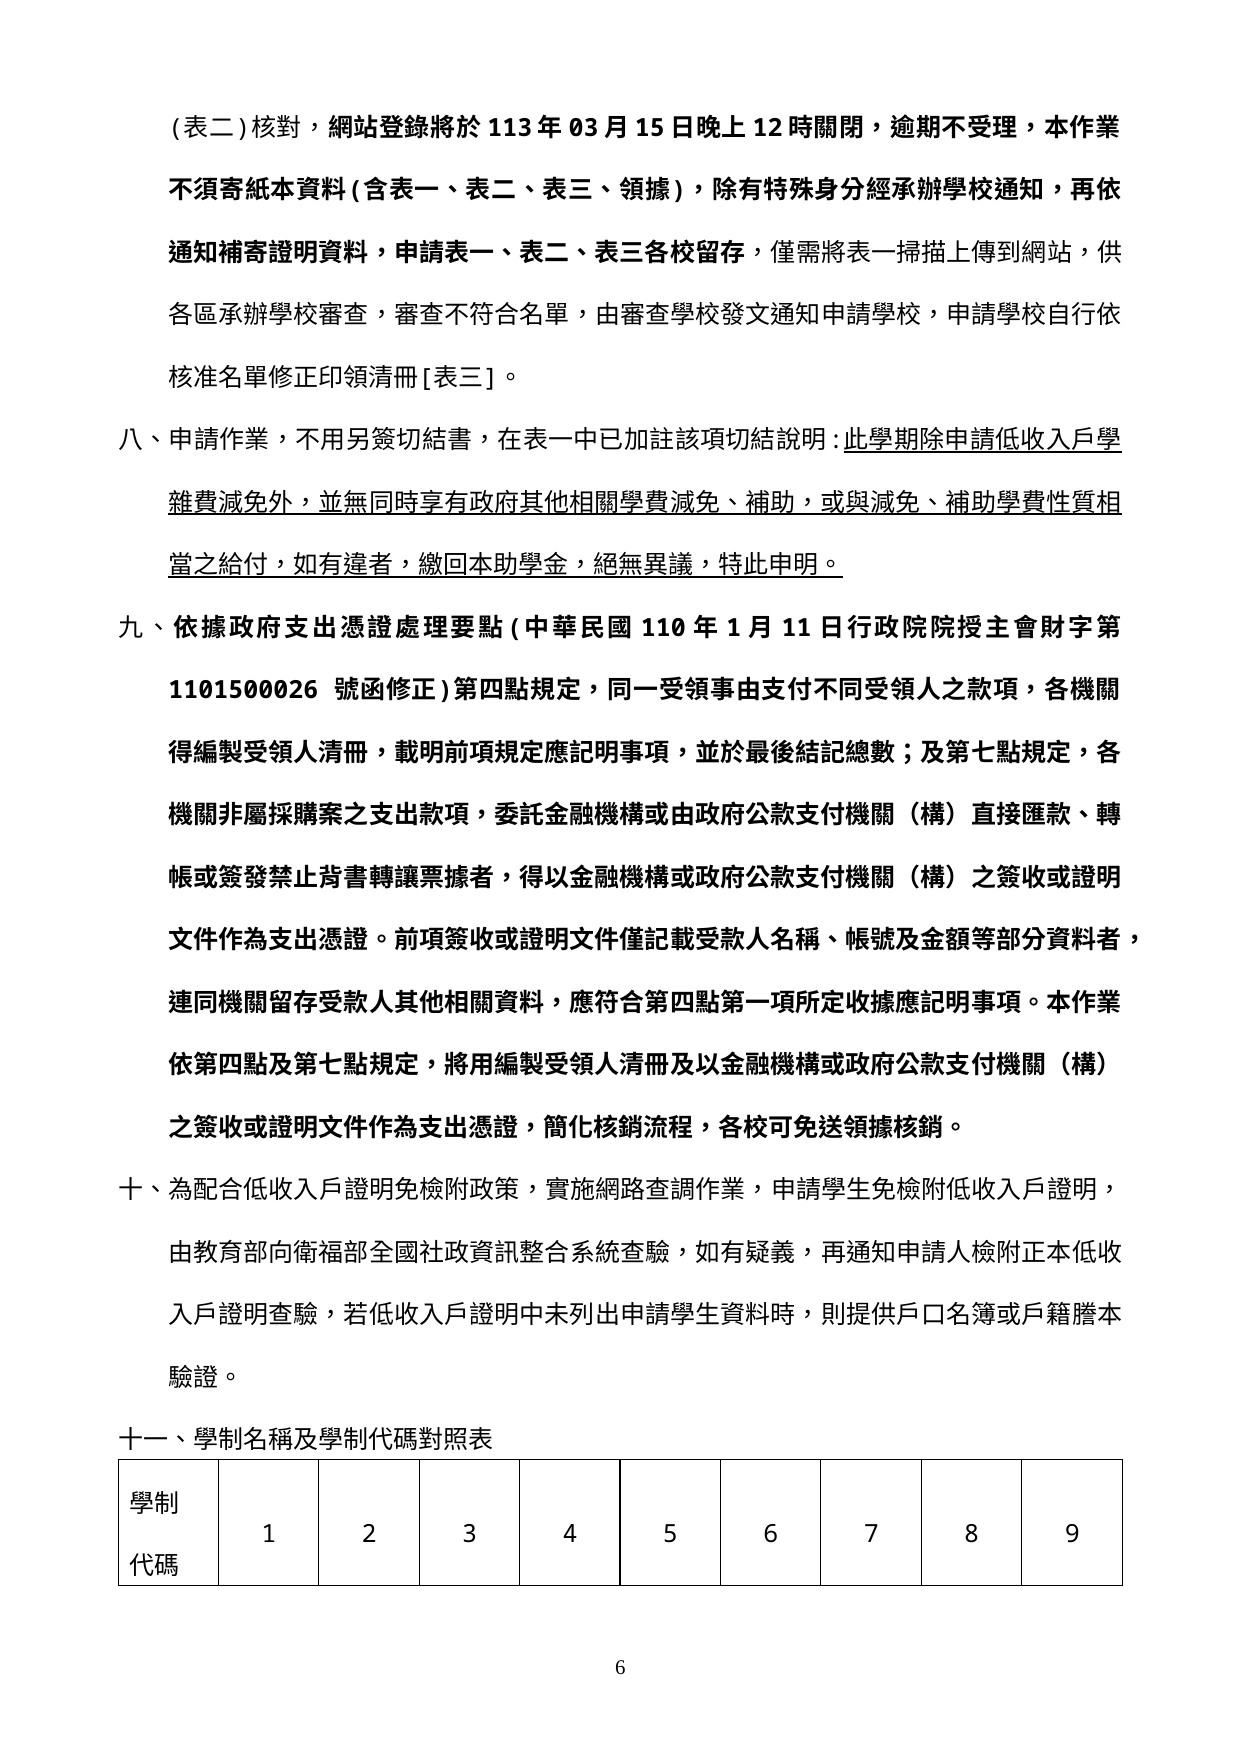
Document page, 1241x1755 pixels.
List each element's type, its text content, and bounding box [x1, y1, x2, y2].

table_header 4 [520, 1460, 619, 1585]
table_header 1 [219, 1460, 318, 1585]
table_header 7 [821, 1460, 921, 1585]
text 九、依據政府支出憑證處理要點(中華民國110年1月11日行政院院授主會財字第1101500026 號函修正)第四點規定，同一受領事由支付不同受領人之款項，各機關得編製受領人清冊，載明前項規定應記明事項，並於最後結記總數；及第七點規定，各機關非屬採購案之支出款項，委託金融機構或由政府公款支付機關（構）直接匯款、轉帳或簽發禁止背書轉讓票據者，得以金融機構或政府公款支付機關（構）之簽收或證明文件作為支出憑證。前項簽收或證明文件僅記載受款人名稱、帳號及金額等部分資料者，連同機關留存受款人其他相關資料，應符合第四點第一項所定收據應記明事項。本作業依第四點及第七點規定，將用編製受領人清冊及以金融機構或政府公款支付機關（構）之簽收或證明文件作為支出憑證，簡化核銷流程，各校可免送領據核銷。 [118, 584, 1122, 1146]
table_header 3 [420, 1460, 519, 1585]
text 十一、學制名稱及學制代碼對照表 [118, 1396, 1122, 1459]
table_header 9 [1022, 1460, 1122, 1585]
text 八、申請作業，不用另簽切結書，在表一中已加註該項切結說明:此學期除申請低收入戶學雜費減免外，並無同時享有政府其他相關學費減免、補助，或與減免、補助學費性質相當之給付，如有違者，繳回本助學金，絕無異議，特此申明。 [118, 396, 1122, 584]
text 十、為配合低收入戶證明免檢附政策，實施網路查調作業，申請學生免檢附低收入戶證明，由教育部向衛福部全國社政資訊整合系統查驗，如有疑義，再通知申請人檢附正本低收入戶證明查驗，若低收入戶證明中未列出申請學生資料時，則提供戶口名簿或戶籍謄本驗證。 [118, 1146, 1122, 1396]
table_header 2 [319, 1460, 419, 1585]
table_header 6 [721, 1460, 820, 1585]
text (表二)核對，網站登錄將於113年03月15日晚上12時關閉，逾期不受理，本作業不須寄紙本資料(含表一、表二、表三、領據)，除有特殊身分經承辦學校通知，再依通知補寄證明資料，申請表一、表二、表三各校留存，僅需將表一掃描上傳到網站，供各區承辦學校審查，審查不符合名單，由審查學校發文通知申請學校，申請學校自行依核准名單修正印領清冊[表三]。 [118, 84, 1122, 396]
table_header 學制 代碼 [119, 1460, 218, 1585]
table_header 5 [621, 1460, 720, 1585]
table_header 8 [922, 1460, 1021, 1585]
